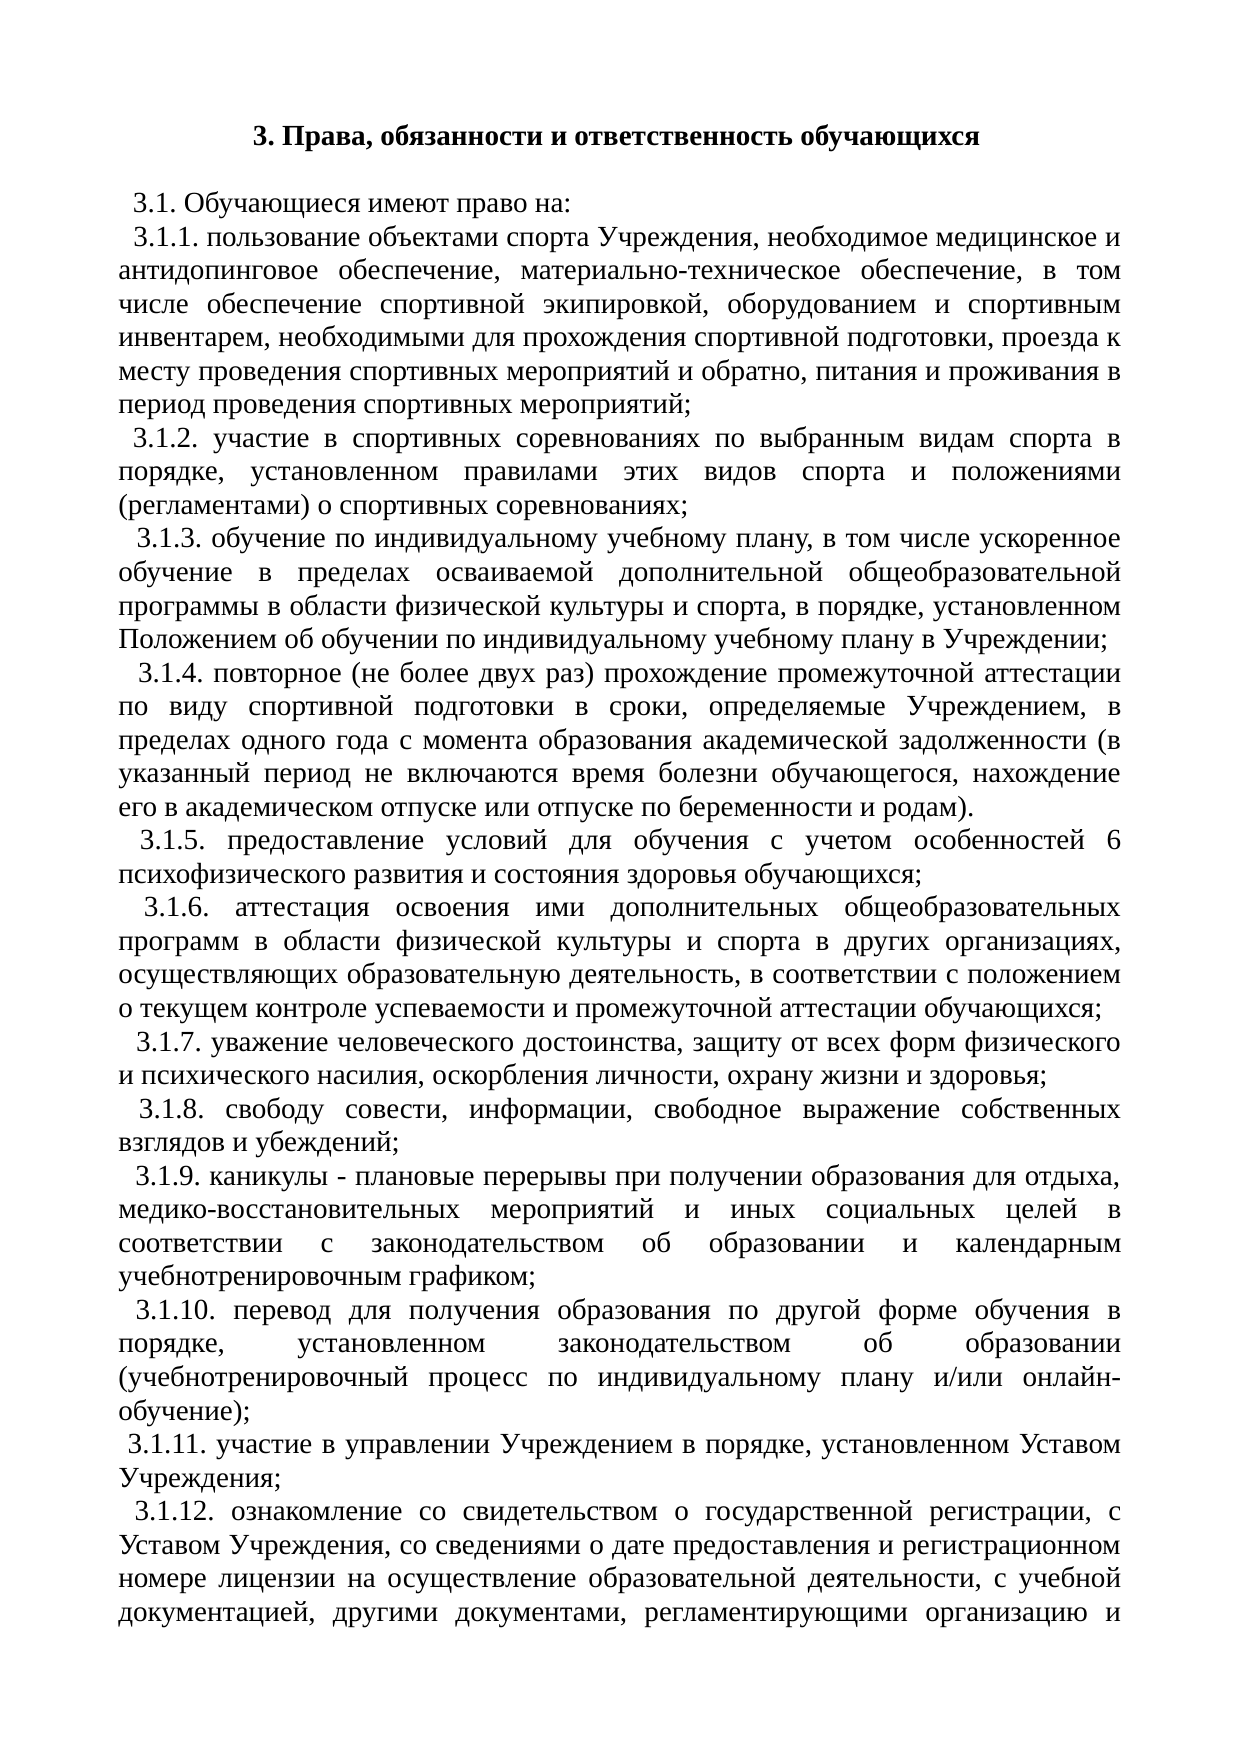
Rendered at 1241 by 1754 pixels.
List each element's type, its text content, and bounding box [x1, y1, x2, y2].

text 3.1.3. обучение по индивидуальному учебному плану, в том числе ускоренное обучение в пределах осваиваемой дополнительной общеобразовательной программы в области физической культуры и спорта, в порядке, установленном Положением об обучении по индивидуальному учебному плану в Учреждении; [118, 521, 1122, 655]
text 3.1.9. каникулы - плановые перерывы при получении образования для отдыха, медико-восстановительных мероприятий и иных социальных целей в соответствии с законодательством об образовании и календарным учебнотренировочным графиком; [118, 1158, 1122, 1292]
text 3.1.10. перевод для получения образования по другой форме обучения в порядке, установленном законодательством об образовании (учебнотренировочный процесс по индивидуальному плану и/или онлайн-обучение); [118, 1292, 1122, 1426]
text 3.1. Обучающиеся имеют право на: [118, 185, 1122, 219]
text 3.1.11. участие в управлении Учреждением в порядке, установленном Уставом Учреждения; [118, 1426, 1122, 1493]
text 3.1.6. аттестация освоения ими дополнительных общеобразовательных программ в области физической культуры и спорта в других организациях, осуществляющих образовательную деятельность, в соответствии с положением о текущем контроле успеваемости и промежуточной аттестации обучающихся; [118, 889, 1122, 1024]
text 3.1.2. участие в спортивных соревнованиях по выбранным видам спорта в порядке, установленном правилами этих видов спорта и положениями (регламентами) о спортивных соревнованиях; [118, 420, 1122, 521]
text 3.1.1. пользование объектами спорта Учреждения, необходимое медицинское и антидопинговое обеспечение, материально-техническое обеспечение, в том числе обеспечение спортивной экипировкой, оборудованием и спортивным инвентарем, необходимыми для прохождения спортивной подготовки, проезда к месту проведения спортивных мероприятий и обратно, питания и проживания в период проведения спортивных мероприятий; [118, 219, 1122, 420]
text 3.1.7. уважение человеческого достоинства, защиту от всех форм физического и психического насилия, оскорбления личности, охрану жизни и здоровья; [118, 1024, 1122, 1091]
text 3.1.5. предоставление условий для обучения с учетом особенностей 6 психофизического развития и состояния здоровья обучающихся; [118, 822, 1122, 889]
text 3.1.12. ознакомление со свидетельством о государственной регистрации, с Уставом Учреждения, со сведениями о дате предоставления и регистрационном номере лицензии на осуществление образовательной деятельности, с учебной документацией, другими документами, регламентирующими организацию и [118, 1493, 1122, 1627]
text 3. Права, обязанности и ответственность обучающихся [118, 118, 1122, 152]
text 3.1.4. повторное (не более двух раз) прохождение промежуточной аттестации по виду спортивной подготовки в сроки, определяемые Учреждением, в пределах одного года с момента образования академической задолженности (в указанный период не включаются время болезни обучающегося, нахождение его в академическом отпуске или отпуске по беременности и родам). [118, 655, 1122, 822]
text 3.1.8. свободу совести, информации, свободное выражение собственных взглядов и убеждений; [118, 1091, 1122, 1158]
